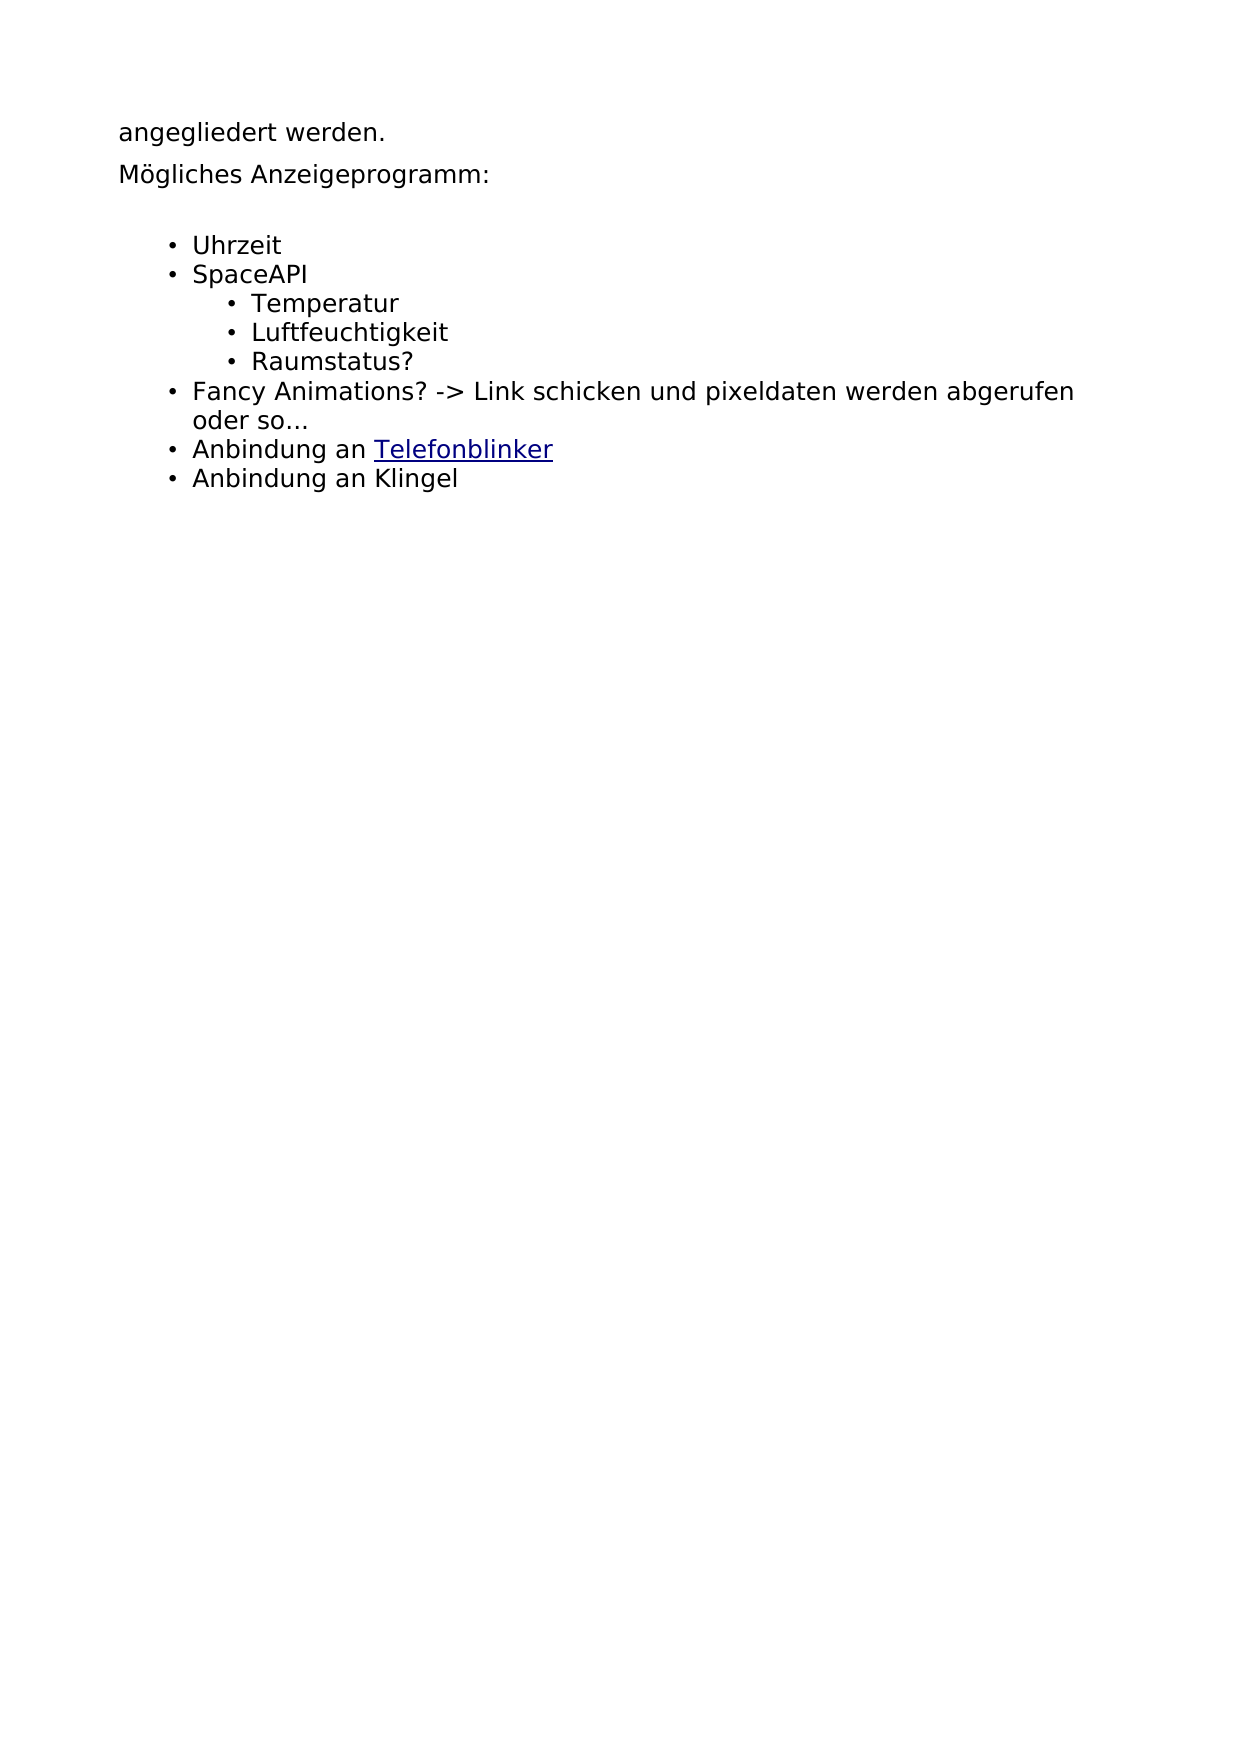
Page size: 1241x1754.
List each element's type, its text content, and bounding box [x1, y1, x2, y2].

list Raumstatus? [236, 348, 1122, 377]
list SpaceAPI [177, 260, 1122, 289]
list Fancy Animations? -> Link schicken und pixeldaten werden abgerufen oder so... [177, 377, 1122, 435]
text Mögliches Anzeigeprogramm: [118, 160, 1122, 189]
list Anbindung an Telefonblinker [177, 435, 1122, 464]
list Temperatur [236, 289, 1122, 318]
list Luftfeuchtigkeit [236, 318, 1122, 348]
text angegliedert werden. [118, 118, 1122, 147]
list Anbindung an Klingel [177, 464, 1122, 493]
list Uhrzeit [177, 231, 1122, 260]
